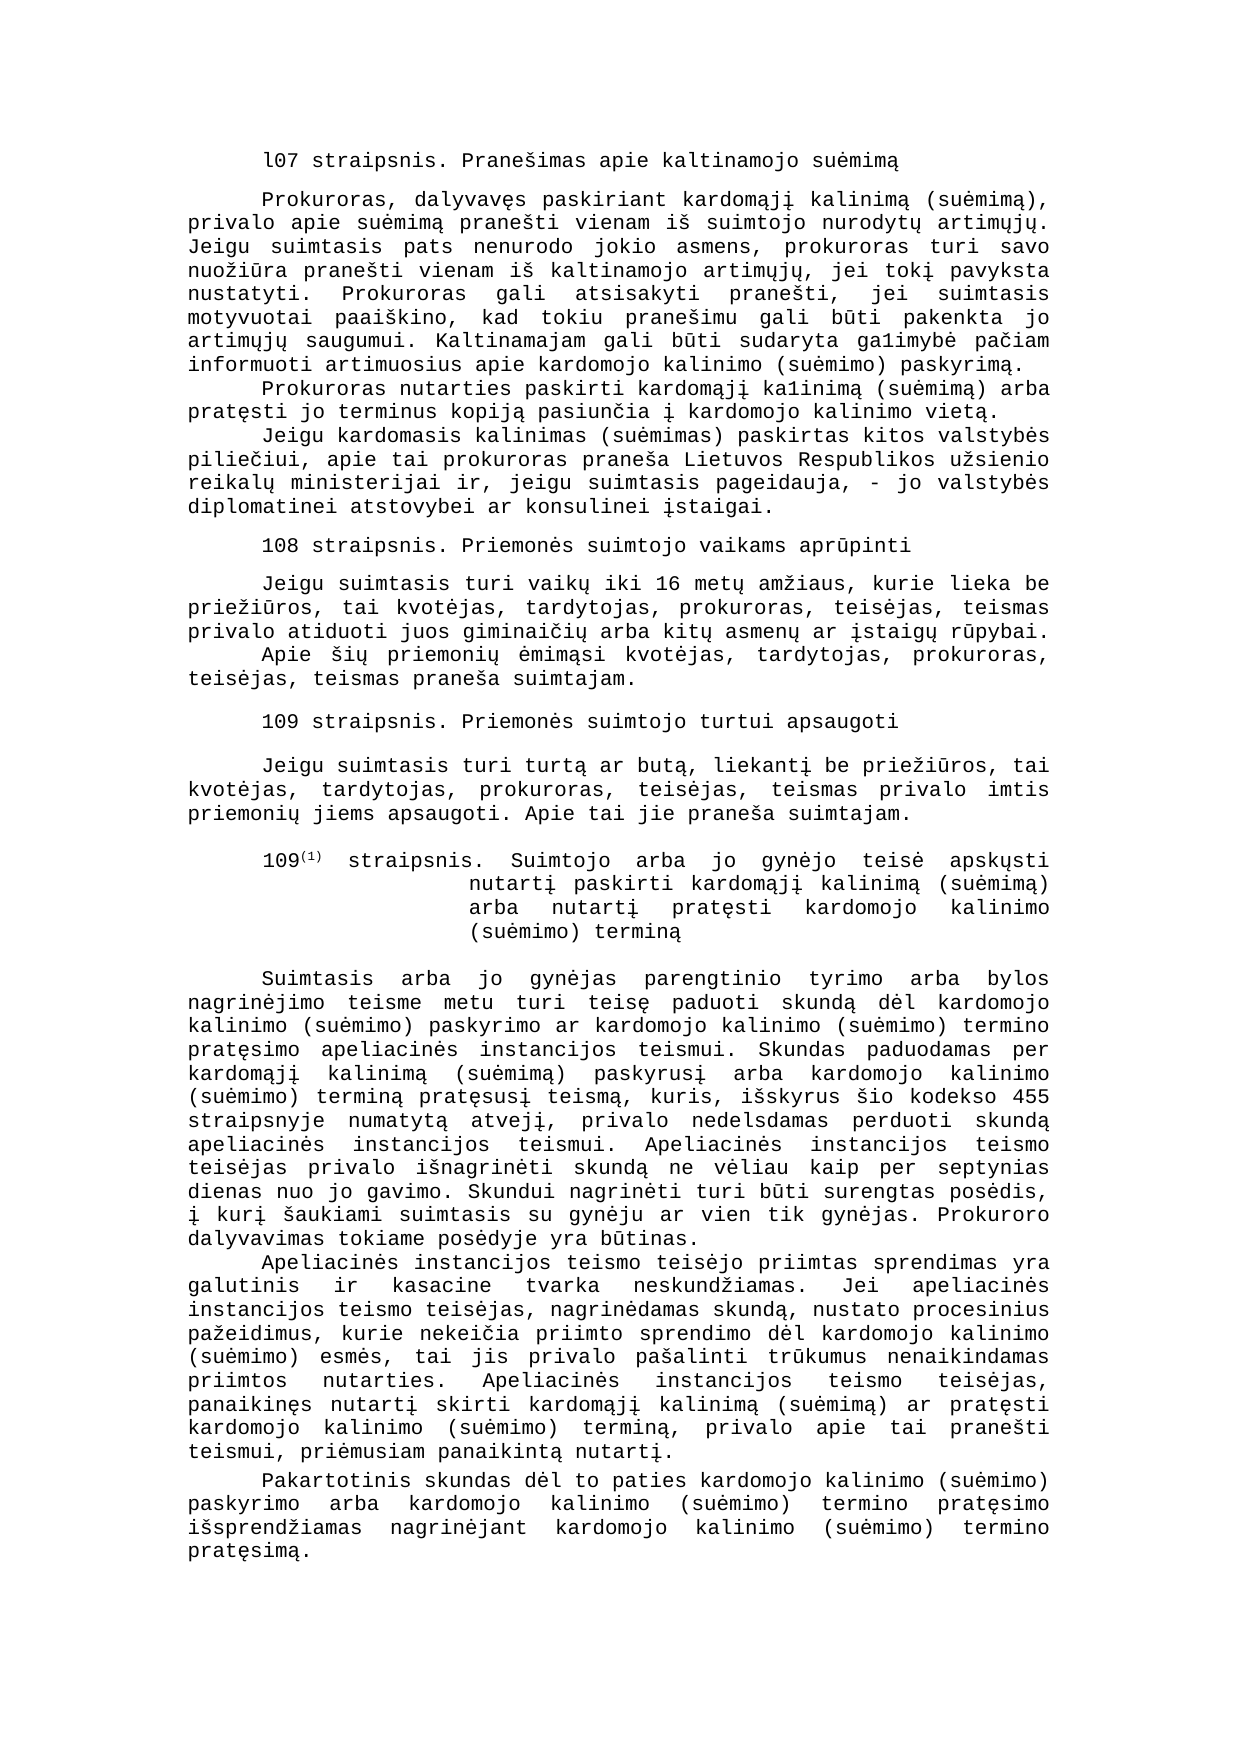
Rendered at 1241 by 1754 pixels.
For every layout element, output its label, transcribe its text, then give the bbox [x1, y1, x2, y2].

text 108 straipsnis. Priemonės suimtojo vaikams aprūpinti [187, 535, 1050, 558]
text 109 straipsnis. Priemonės suimtojo turtui apsaugoti [187, 712, 1050, 735]
text Pakartotinis skundas dėl to paties kardomojo kalinimo (suėmimo) paskyrimo arba kardomojo kalinimo (suėmimo) termino pratęsimo išsprendžiamas nagrinėjant kardomojo kalinimo (suėmimo) termino pratęsimą. [187, 1469, 1050, 1564]
text Apie šių priemonių ėmimąsi kvotėjas, tardytojas, prokuroras, teisėjas, teismas praneša suimtajam. [187, 644, 1050, 692]
text Apeliacinės instancijos teismo teisėjo priimtas sprendimas yra galutinis ir kasacine tvarka neskundžiamas. Jei apeliacinės instancijos teismo teisėjas, nagrinėdamas skundą, nustato procesinius pažeidimus, kurie nekeičia priimto sprendimo dėl kardomojo kalinimo (suėmimo) esmės, tai jis privalo pašalinti trūkumus nenaikindamas priimtos nutarties. Apeliacinės instancijos teismo teisėjas, panaikinęs nutartį skirti kardomąjį kalinimą (suėmimą) ar pratęsti kardomojo kalinimo (suėmimo) terminą, privalo apie tai pranešti teismui, priėmusiam panaikintą nutartį. [187, 1252, 1050, 1464]
text l07 straipsnis. Pranešimas apie kaltinamojo suėmimą [187, 150, 1050, 174]
text Jeigu kardomasis kalinimas (suėmimas) paskirtas kitos valstybės piliečiui, apie tai prokuroras praneša Lietuvos Respublikos užsienio reikalų ministerijai ir, jeigu suimtasis pageidauja, - jo valstybės diplomatinei atstovybei ar konsulinei įstaigai. [187, 425, 1050, 520]
text Prokuroras nutarties paskirti kardomąjį ka1inimą (suėmimą) arba pratęsti jo terminus kopiją pasiunčia į kardomojo kalinimo vietą. [187, 378, 1050, 425]
text Jeigu suimtasis turi turtą ar butą, liekantį be priežiūros, tai kvotėjas, tardytojas, prokuroras, teisėjas, teismas privalo imtis priemonių jiems apsaugoti. Apie tai jie praneša suimtajam. [187, 755, 1050, 826]
text Jeigu suimtasis turi vaikų iki 16 metų amžiaus, kurie lieka be priežiūros, tai kvotėjas, tardytojas, prokuroras, teisėjas, teismas privalo atiduoti juos giminaičių arba kitų asmenų ar įstaigų rūpybai. [187, 573, 1050, 644]
text Prokuroras, dalyvavęs paskiriant kardomąjį kalinimą (suėmimą), privalo apie suėmimą pranešti vienam iš suimtojo nurodytų artimųjų. Jeigu suimtasis pats nenurodo jokio asmens, prokuroras turi savo nuožiūra pranešti vienam iš kaltinamojo artimųjų, jei tokį pavyksta nustatyti. Prokuroras gali atsisakyti pranešti, jei suimtasis motyvuotai paaiškino, kad tokiu pranešimu gali būti pakenkta jo artimųjų saugumui. Kaltinamajam gali būti sudaryta ga1imybė pačiam informuoti artimuosius apie kardomojo kalinimo (suėmimo) paskyrimą. [187, 189, 1050, 378]
text Suimtasis arba jo gynėjas parengtinio tyrimo arba bylos nagrinėjimo teisme metu turi teisę paduoti skundą dėl kardomojo kalinimo (suėmimo) paskyrimo ar kardomojo kalinimo (suėmimo) termino pratęsimo apeliacinės instancijos teismui. Skundas paduodamas per kardomąjį kalinimą (suėmimą) paskyrusį arba kardomojo kalinimo (suėmimo) terminą pratęsusį teismą, kuris, išskyrus šio kodekso 455 straipsnyje numatytą atvejį, privalo nedelsdamas perduoti skundą apeliacinės instancijos teismui. Apeliacinės instancijos teismo teisėjas privalo išnagrinėti skundą ne vėliau kaip per septynias dienas nuo jo gavimo. Skundui nagrinėti turi būti surengtas posėdis, į kurį šaukiami suimtasis su gynėju ar vien tik gynėjas. Prokuroro dalyvavimas tokiame posėdyje yra būtinas. [187, 968, 1050, 1252]
text 109(1) straipsnis. Suimtojo arba jo gynėjo teisė apskųsti nutartį paskirti kardomąjį kalinimą (suėmimą) arba nutartį pratęsti kardomojo kalinimo (suėmimo) terminą [262, 850, 1050, 944]
